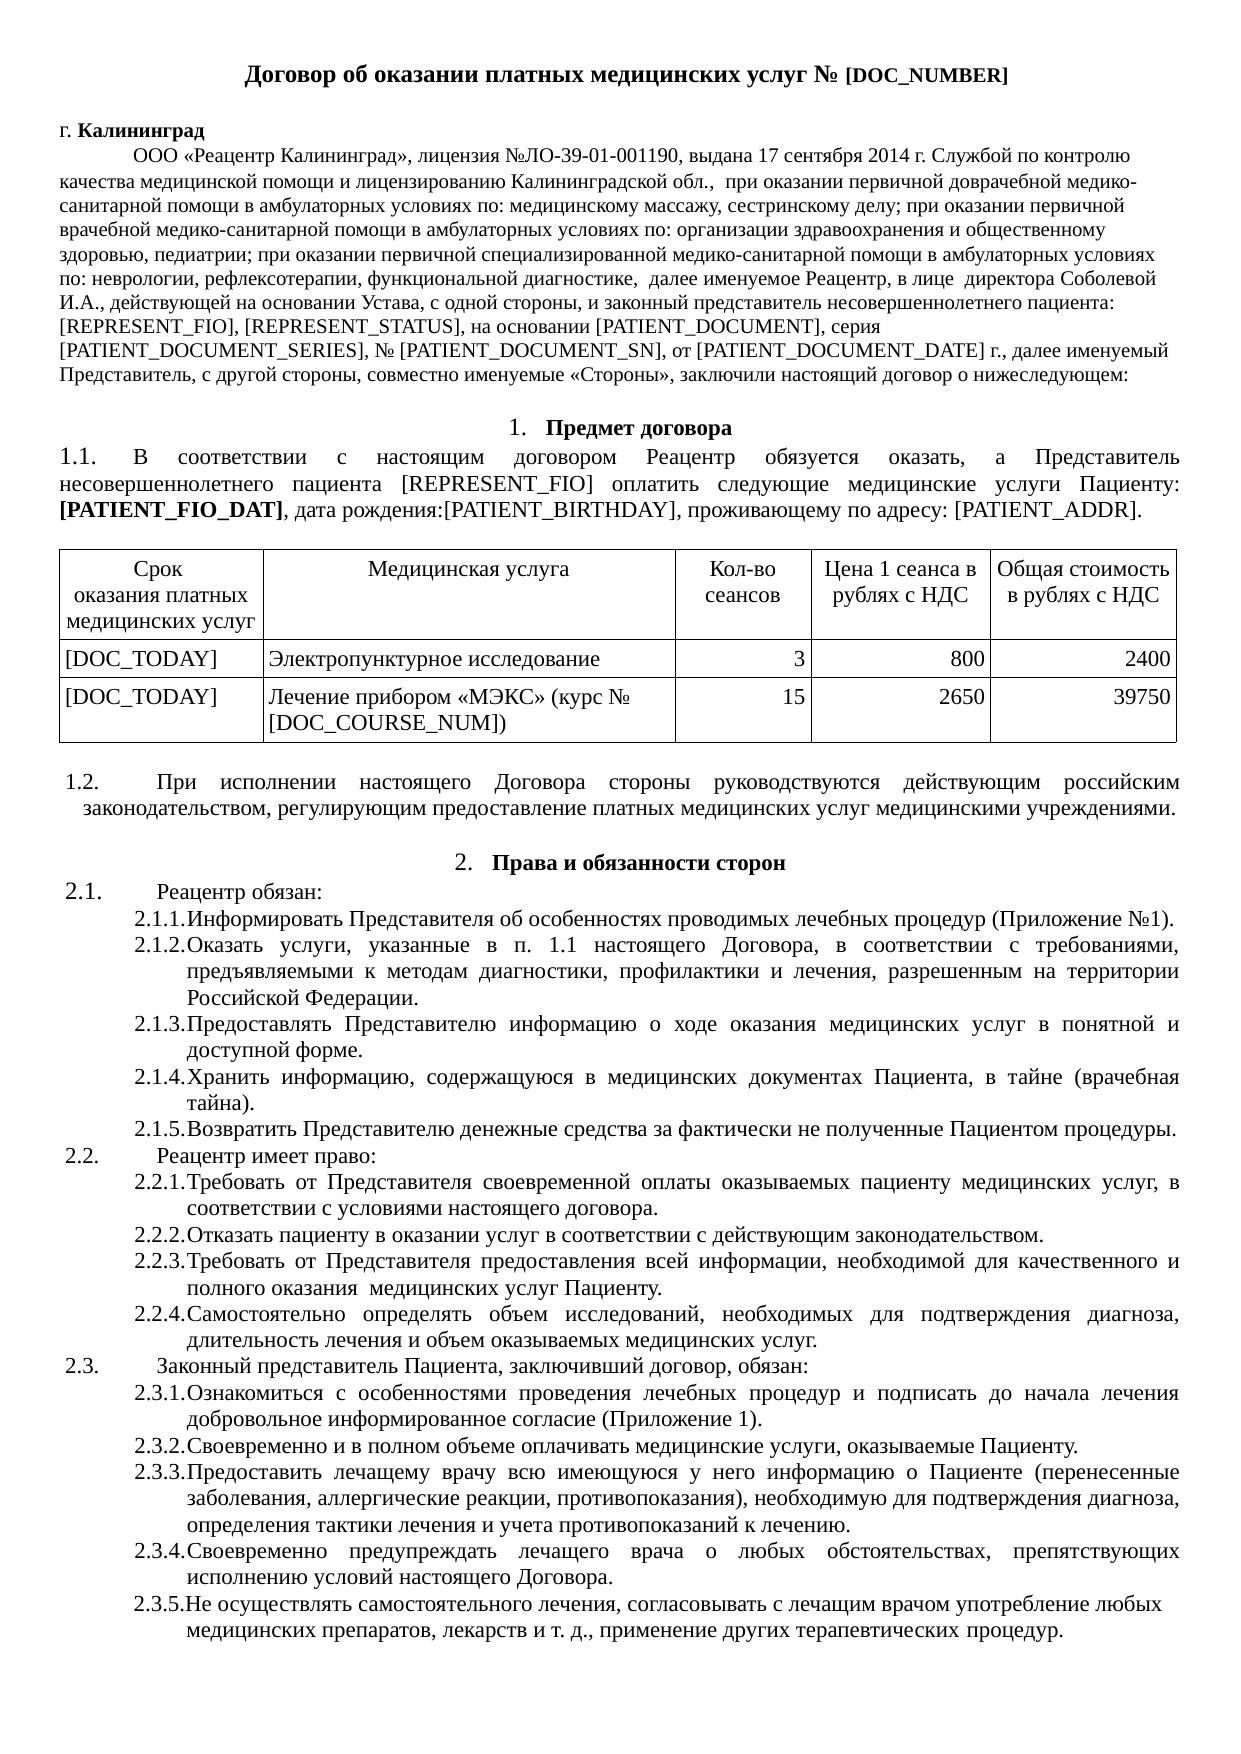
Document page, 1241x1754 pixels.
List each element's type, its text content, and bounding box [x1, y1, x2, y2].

table_header Кол-во сеансов [676, 550, 811, 639]
table_header Общая стоимость в рублях с НДС [991, 550, 1176, 639]
list Предмет договора [59, 412, 1181, 441]
list Законный представитель Пациента, заключивший договор, обязан: [65, 1353, 1181, 1379]
table_cell 2650 [812, 678, 990, 742]
list Реацентр обязан: [65, 876, 1181, 904]
list Оказать услуги, указанные в п. 1.1 настоящего Договора, в соответствии с требованиями, предъявляемыми к методам диагностики, профилактики и лечения, разрешенным на территории Российской Федерации. [134, 931, 1181, 1010]
table_cell Электропунктурное исследование [264, 640, 675, 677]
table_header Медицинская услуга [264, 550, 675, 639]
list медицинских препаратов, лекарств и т. д., применение других терапевтических процедур. [82, 1616, 1181, 1642]
list Ознакомиться с особенностями проведения лечебных процедур и подписать до начала лечения добровольное информированное согласие (Приложение 1). [134, 1379, 1181, 1432]
list Возвратить Представителю денежные средства за фактически не полученные Пациентом процедуры. [134, 1115, 1181, 1142]
list Самостоятельно определять объем исследований, необходимых для подтверждения диагноза, длительность лечения и объем оказываемых медицинских услуг. [134, 1300, 1181, 1353]
table_cell Лечение прибором «МЭКС» (курс №[DOC_COURSE_NUM]) [264, 678, 675, 742]
text Договор об оказании платных медицинских услуг № [DOC_NUMBER] [59, 59, 1181, 88]
table_cell [DOC_TODAY] [60, 678, 263, 742]
list 2.3.5.Не осуществлять самостоятельного лечения, согласовывать с лечащим врачом употребление любых [59, 1590, 1181, 1616]
table_cell 800 [812, 640, 990, 677]
table_cell [DOC_TODAY] [60, 640, 263, 677]
list Хранить информацию, содержащуюся в медицинских документах Пациента, в тайне (врачебная тайна). [134, 1063, 1181, 1115]
list Реацентр имеет право: [65, 1142, 1181, 1168]
list Своевременно и в полном объеме оплачивать медицинские услуги, оказываемые Пациенту. [134, 1432, 1181, 1458]
list При исполнении настоящего Договора стороны руководствуются действующим российским законодательством, регулирующим предоставление платных медицинских услуг медицинскими учреждениями. [65, 768, 1181, 821]
text г. Калининград [59, 117, 1181, 143]
list Требовать от Представителя предоставления всей информации, необходимой для качественного и полного оказания медицинских услуг Пациенту. [134, 1247, 1181, 1300]
table_cell 39750 [991, 678, 1176, 742]
table_cell 2400 [991, 640, 1176, 677]
table_header Цена 1 сеанса в рублях с НДС [812, 550, 990, 639]
list Предоставлять Представителю информацию о ходе оказания медицинских услуг в понятной и доступной форме. [134, 1010, 1181, 1063]
text ООО «Реацентр Калининград», лицензия №ЛО-39-01-001190, выдана 17 сентября 2014 г. Службой по контролю качества медицинской помощи и лицензированию Калининградской обл., при оказании первичной доврачебной медико-санитарной помощи в амбулаторных условиях по: медицинскому массажу, сестринскому делу; при оказании первичной врачебной медико-санитарной помощи в амбулаторных условиях по: организации здравоохранения и общественному здоровью, педиатрии; при оказании первичной специализированной медико-санитарной помощи в амбулаторных условиях по: неврологии, рефлексотерапии, функциональной диагностике, далее именуемое Реацентр, в лице директора Соболевой И.А., действующей на основании Устава, с одной стороны, и законный представитель несовершеннолетнего пациента: [REPRESENT_FIO], [REPRESENT_STATUS], на основании [PATIENT_DOCUMENT], серия [PATIENT_DOCUMENT_SERIES], № [PATIENT_DOCUMENT_SN], от [PATIENT_DOCUMENT_DATE] г., далее именуемый Представитель, с другой стороны, совместно именуемые «Стороны», заключили настоящий договор о нижеследующем: [59, 143, 1181, 386]
table_cell 3 [676, 640, 811, 677]
list В соответствии с настоящим договором Реацентр обязуется оказать, а Представитель несовершеннолетнего пациента [REPRESENT_FIO] оплатить следующие медицинские услуги Пациенту: [PATIENT_FIO_DAT], дата рождения:[PATIENT_BIRTHDAY], проживающему по адресу: [PATIENT_ADDR]. [59, 441, 1181, 522]
list Информировать Представителя об особенностях проводимых лечебных процедур (Приложение №1). [134, 904, 1181, 931]
table_header Срок оказания платных медицинских услуг [60, 550, 263, 639]
list Требовать от Представителя своевременной оплаты оказываемых пациенту медицинских услуг, в соответствии с условиями настоящего договора. [134, 1168, 1181, 1221]
list Права и обязанности сторон [59, 847, 1181, 876]
list Своевременно предупреждать лечащего врача о любых обстоятельствах, препятствующих исполнению условий настоящего Договора. [134, 1537, 1181, 1590]
table_cell 15 [676, 678, 811, 742]
list Предоставить лечащему врачу всю имеющуюся у него информацию о Пациенте (перенесенные заболевания, аллергические реакции, противопоказания), необходимую для подтверждения диагноза, определения тактики лечения и учета противопоказаний к лечению. [134, 1458, 1181, 1537]
list Отказать пациенту в оказании услуг в соответствии с действующим законодательством. [134, 1221, 1181, 1247]
